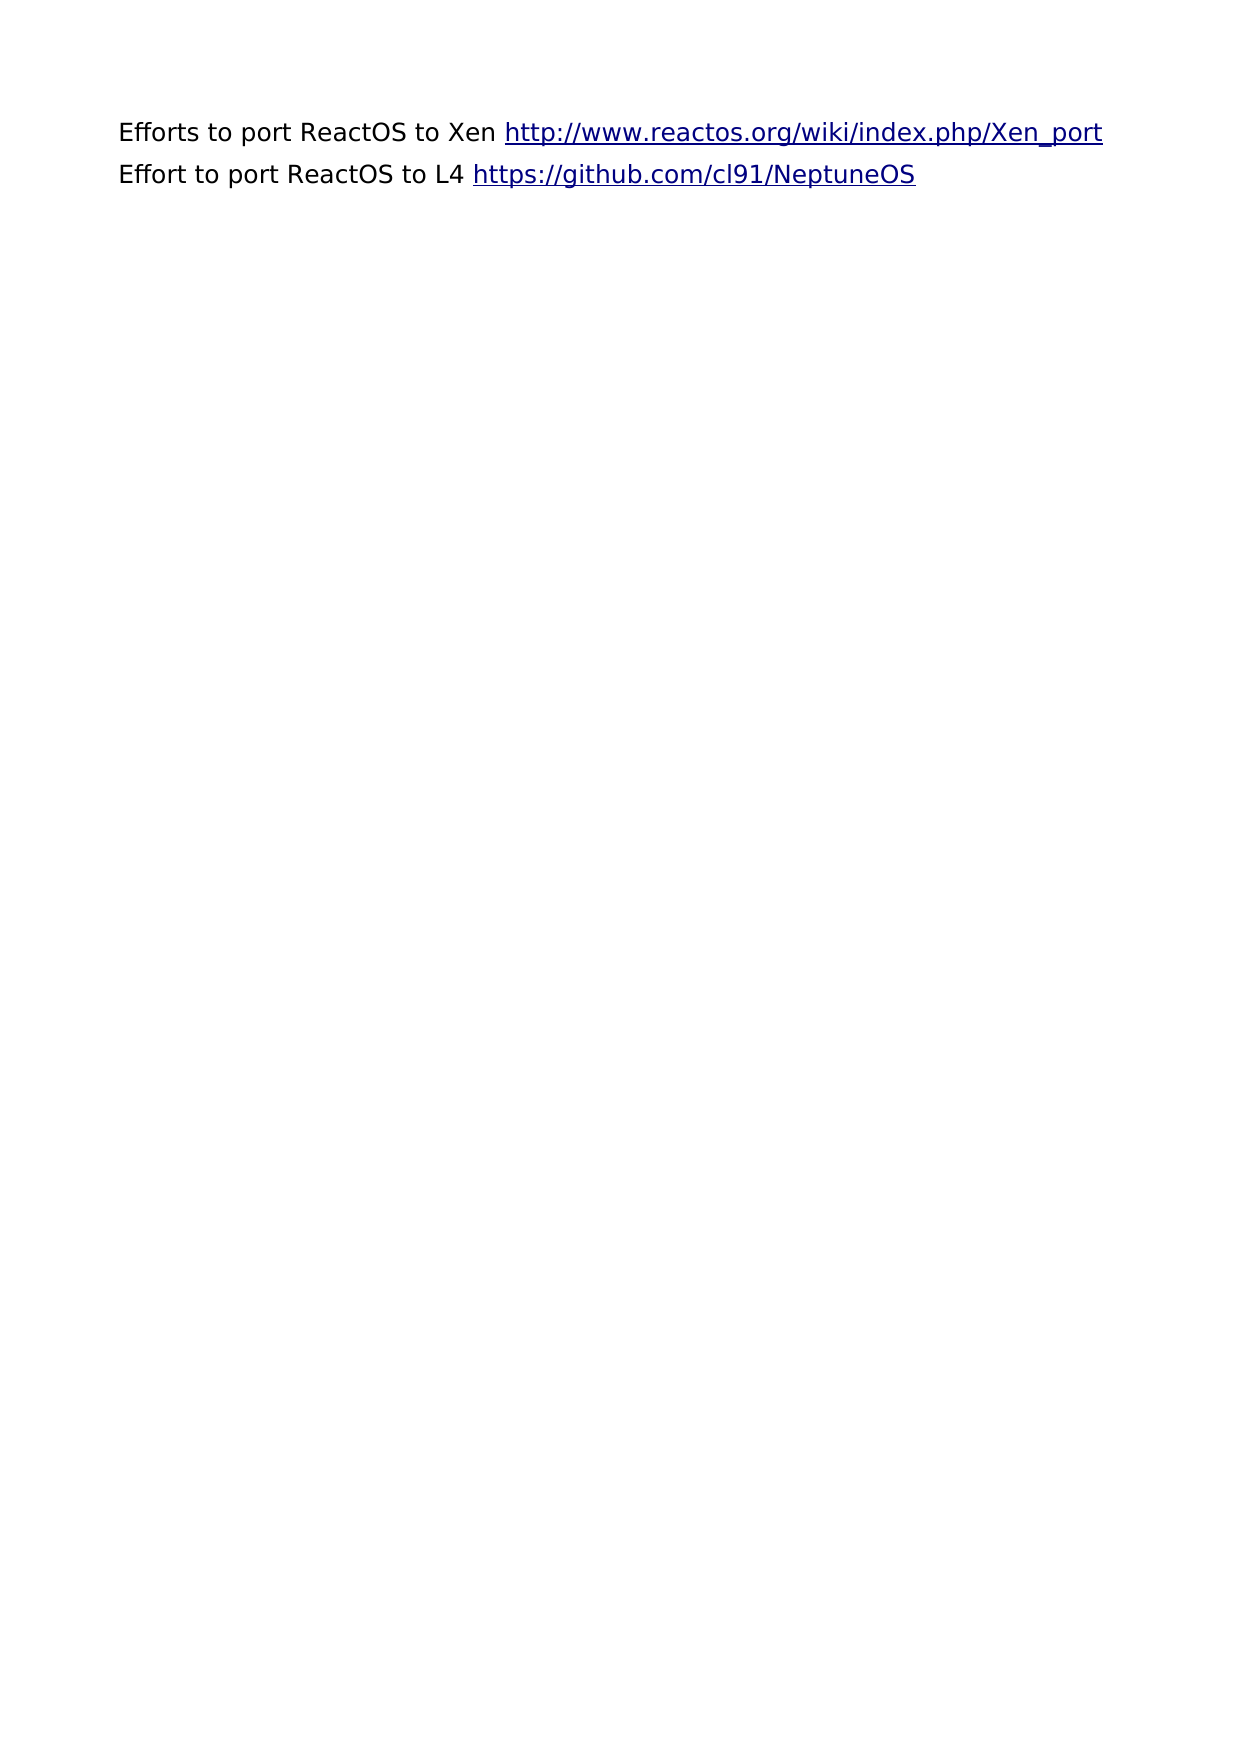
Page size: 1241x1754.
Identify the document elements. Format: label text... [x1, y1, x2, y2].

text Efforts to port ReactOS to Xen http://www.reactos.org/wiki/index.php/Xen_port [118, 118, 1122, 147]
text Effort to port ReactOS to L4 https://github.com/cl91/NeptuneOS [118, 160, 1122, 189]
